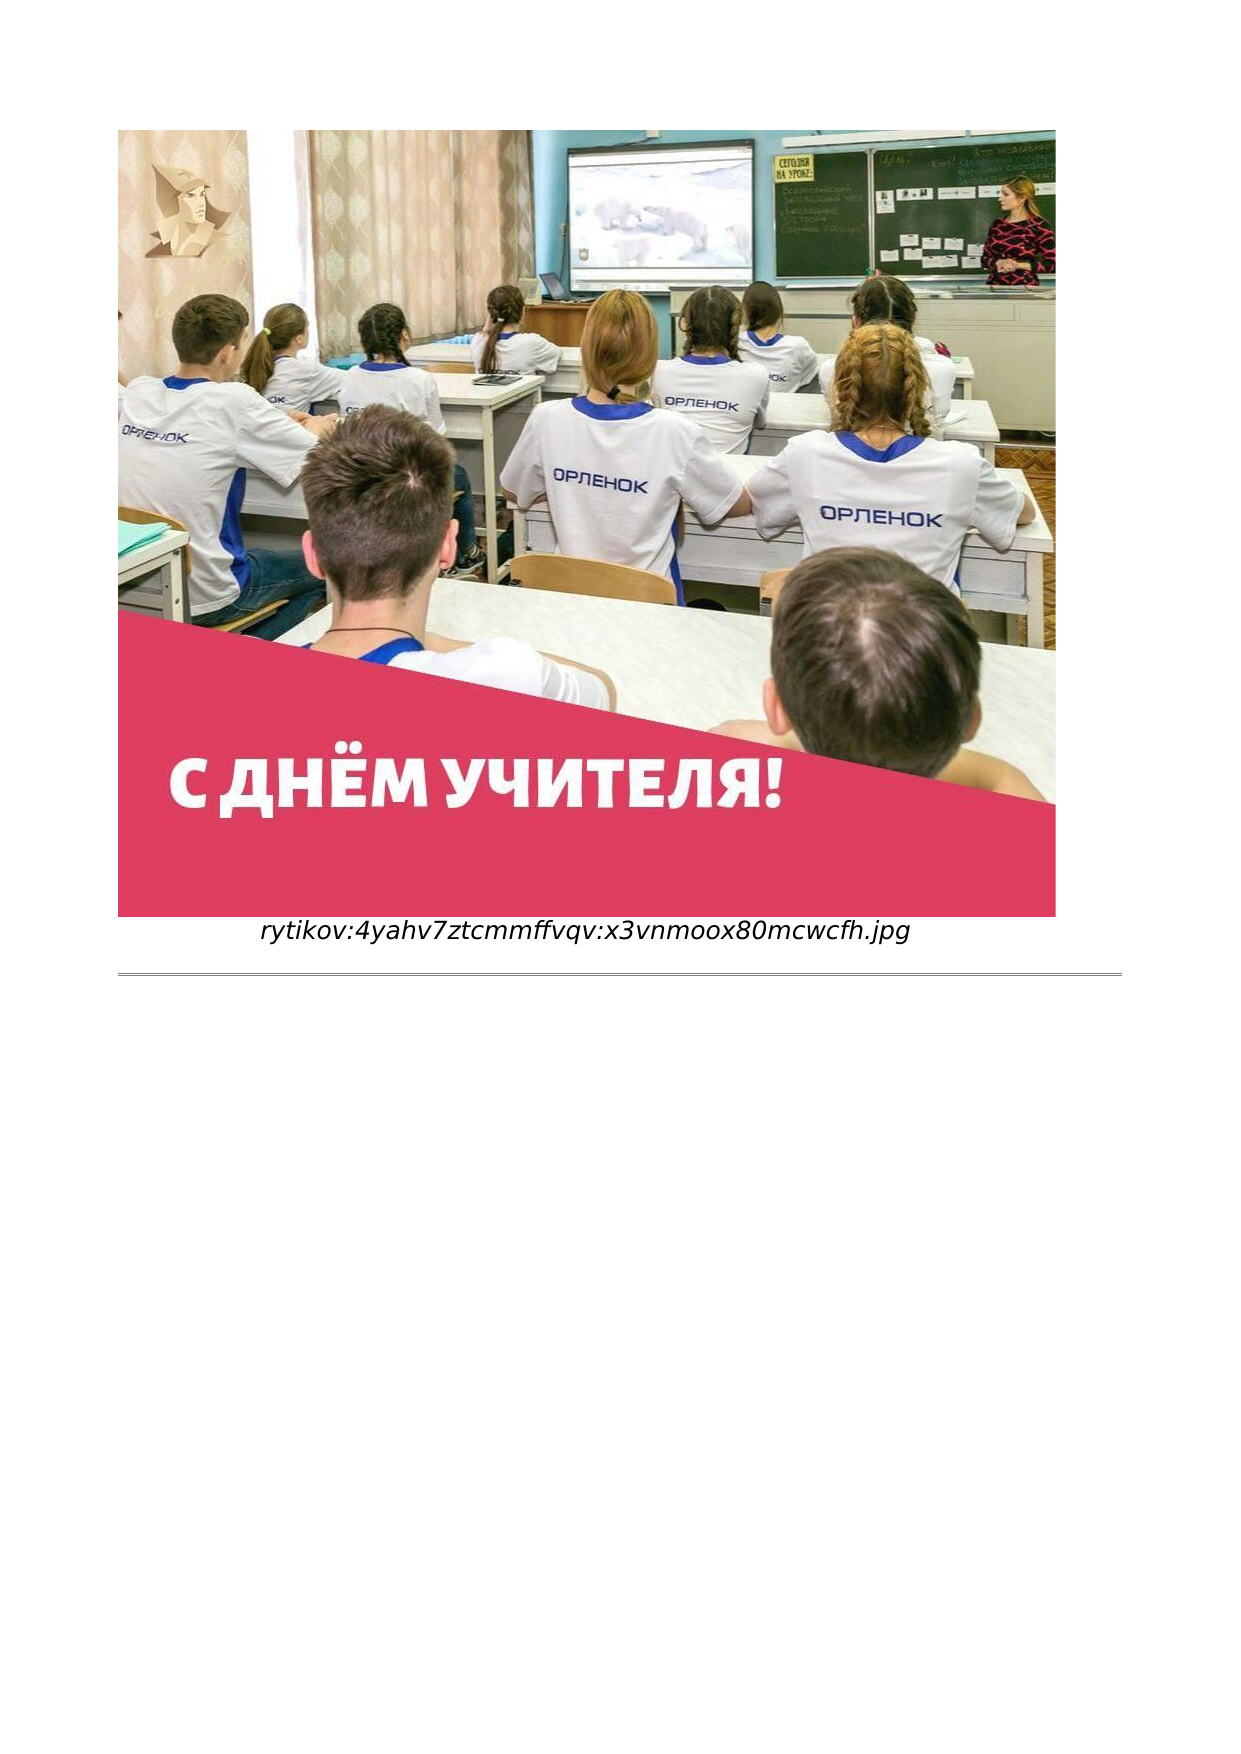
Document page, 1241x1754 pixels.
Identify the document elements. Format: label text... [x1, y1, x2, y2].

text rytikov:4yahv7ztcmmffvqv:x3vnmoox80mcwcfh.jpg [118, 917, 1056, 946]
picture [118, 130, 1056, 917]
